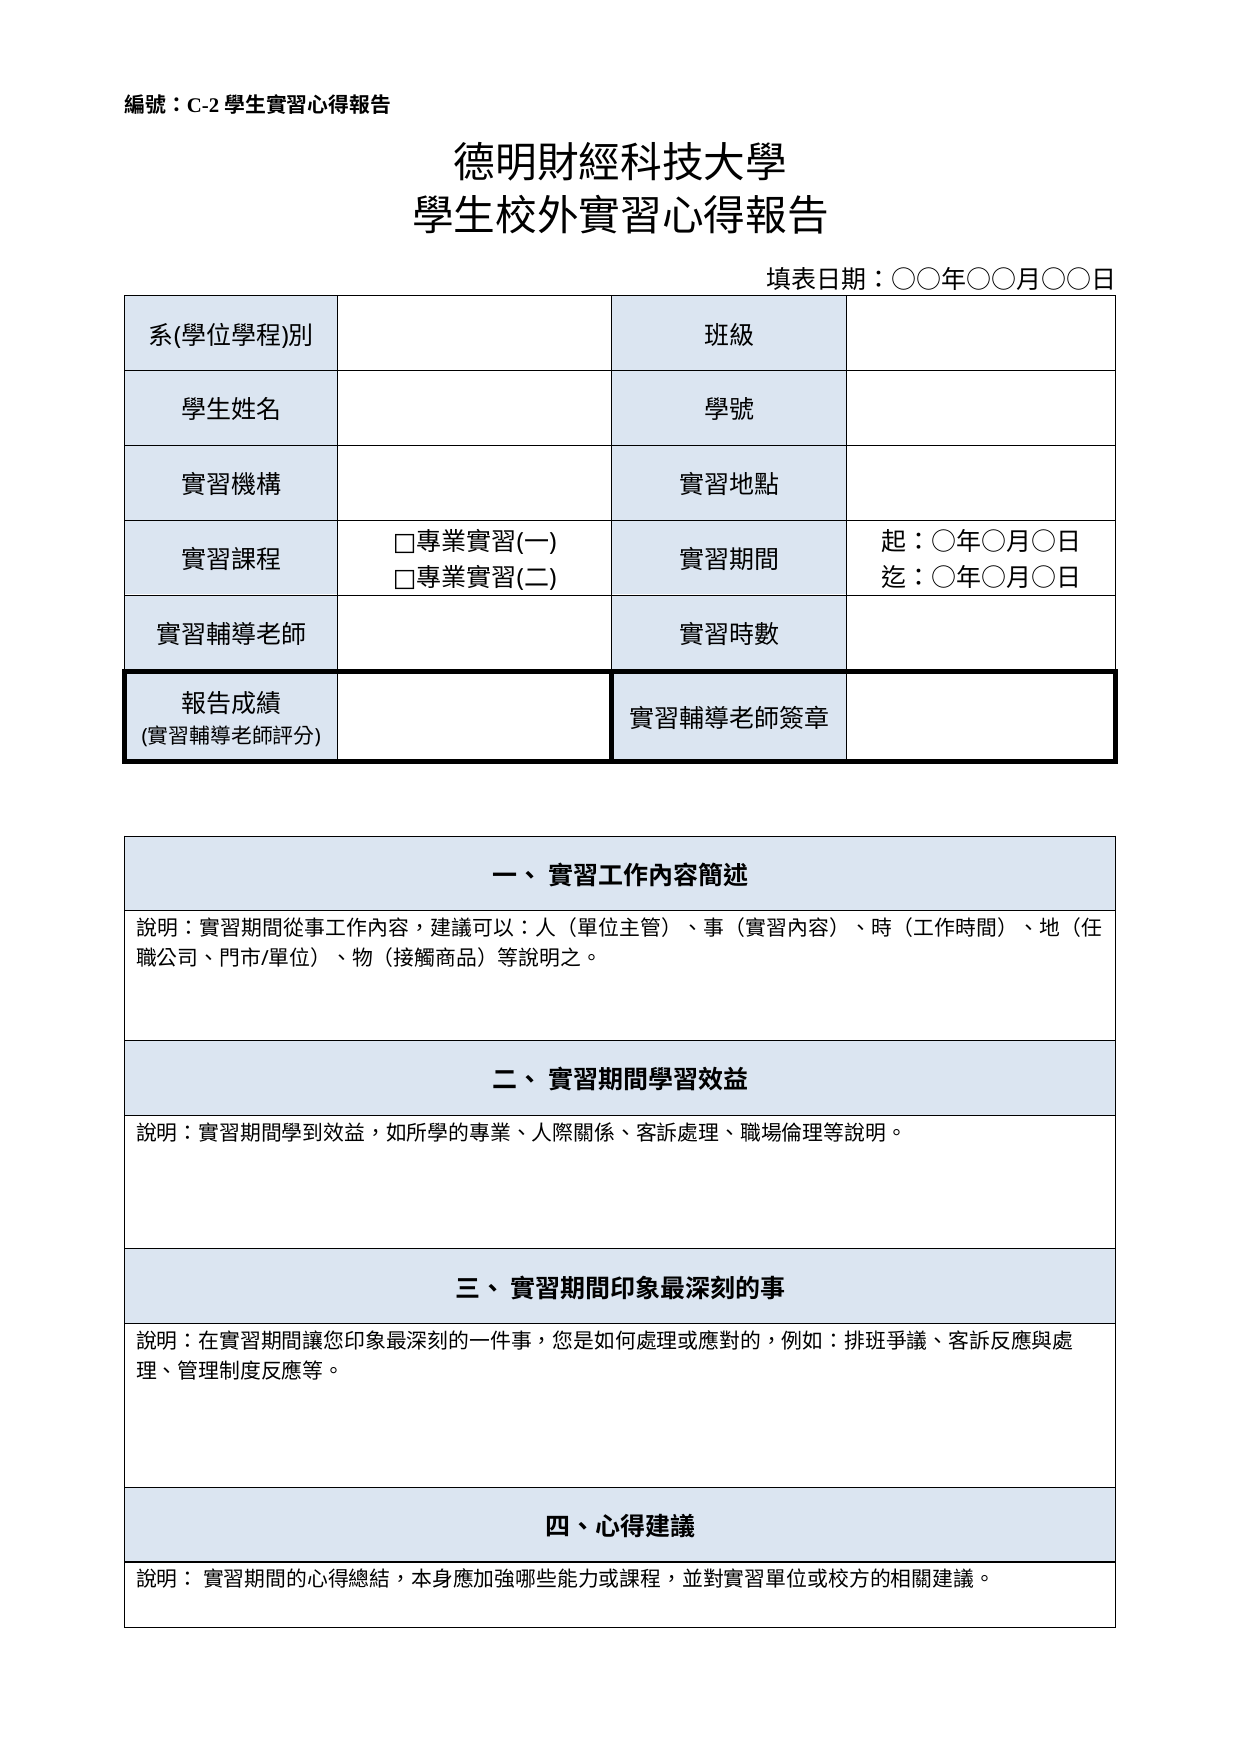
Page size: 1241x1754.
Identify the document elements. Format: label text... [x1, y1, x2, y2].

table_cell 報告成績 (實習輔導老師評分) [127, 674, 337, 759]
table_cell [338, 674, 609, 759]
table_cell [847, 446, 1115, 520]
table_cell 說明：在實習期間讓您印象最深刻的一件事，您是如何處理或應對的，例如：排班爭議、客訴反應與處理、管理制度反應等。 [125, 1324, 1115, 1487]
table_cell 實習期間 [612, 521, 846, 594]
text 德明財經科技大學 [124, 136, 1116, 188]
table_cell 實習地點 [612, 446, 846, 520]
table_header 班級 [612, 296, 846, 370]
table_header [847, 296, 1115, 370]
table_cell [338, 446, 611, 520]
table_cell 說明：實習期間學到效益，如所學的專業、人際關係、客訴處理、職場倫理等說明。 [125, 1116, 1115, 1248]
table_cell 三、 實習期間印象最深刻的事 [125, 1249, 1115, 1323]
table_cell [338, 596, 611, 669]
table_cell 說明： 實習期間的心得總結，本身應加強哪些能力或課程，並對實習單位或校方的相關建議。 [125, 1563, 1115, 1627]
table_cell 實習課程 [125, 521, 337, 594]
table_cell 實習時數 [612, 596, 846, 669]
table_cell [847, 596, 1115, 669]
table_cell 起：○年○月○日 迄：○年○月○日 [847, 521, 1115, 594]
table_cell [338, 371, 611, 445]
table_cell 實習輔導老師簽章 [614, 674, 846, 759]
table_cell 四、心得建議 [125, 1488, 1115, 1561]
table_cell 實習機構 [125, 446, 337, 520]
table_cell 實習輔導老師 [125, 596, 337, 669]
table_cell 學生姓名 [125, 371, 337, 445]
text 填表日期：○○年○○月○○日 [124, 259, 1116, 295]
table_header [338, 296, 611, 370]
table_cell 二、 實習期間學習效益 [125, 1041, 1115, 1115]
table_cell 學號 [612, 371, 846, 445]
table_header 系(學位學程)別 [125, 296, 337, 370]
table_cell □專業實習(一) □專業實習(二) [338, 521, 611, 594]
table_cell [847, 371, 1115, 445]
table_header 一、 實習工作內容簡述 [125, 837, 1115, 910]
text 學生校外實習心得報告 [124, 188, 1116, 240]
table_cell 說明：實習期間從事工作內容，建議可以：人（單位主管）、事（實習內容）、時（工作時間）、地（任職公司、門市/單位）、物（接觸商品）等說明之。 [125, 911, 1115, 1040]
table_cell [847, 674, 1113, 759]
